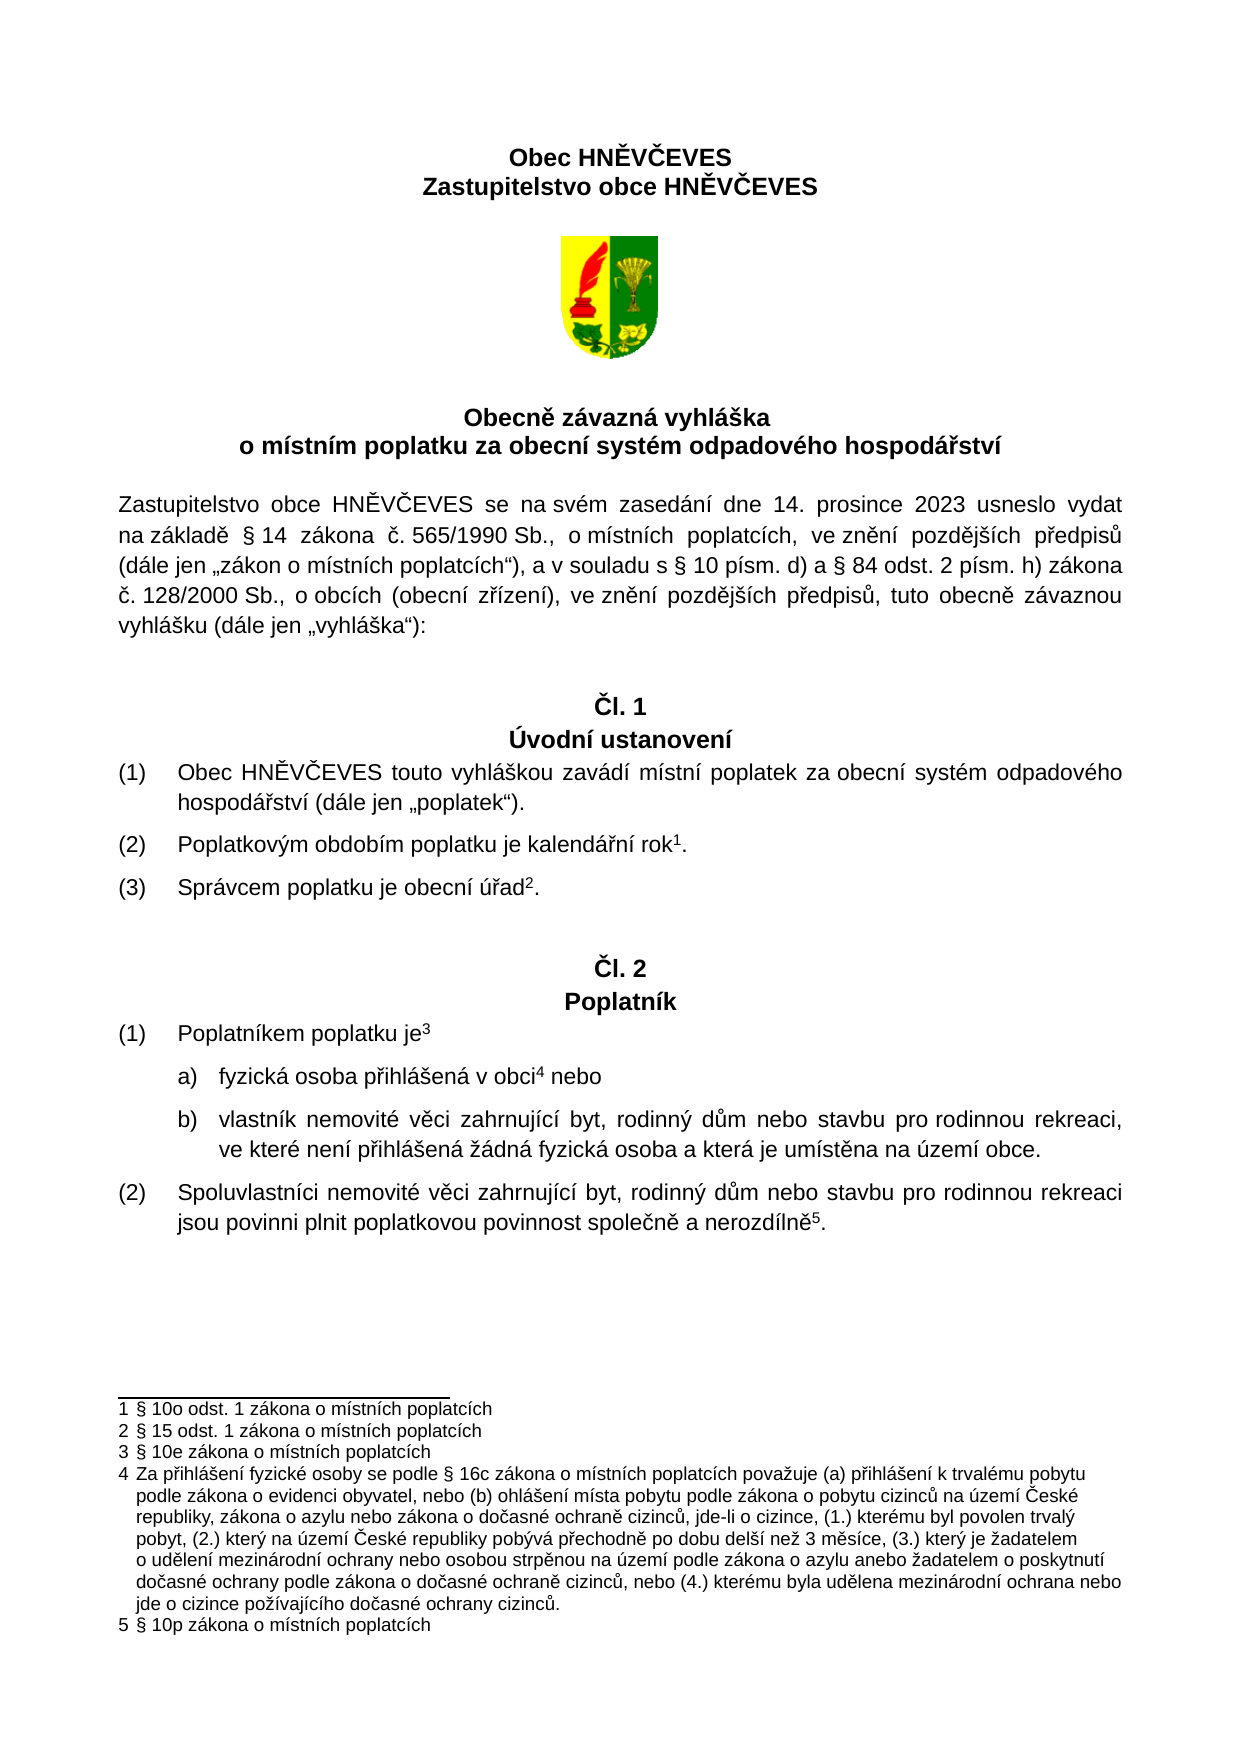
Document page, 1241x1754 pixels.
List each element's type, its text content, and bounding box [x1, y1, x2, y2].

list vlastník nemovité věci zahrnující byt, rodinný dům nebo stavbu pro rodinnou rekreaci, ve které není přihlášená žádná fyzická osoba a která je umístěna na území obce. [177, 1106, 1122, 1162]
subtitle Čl. 1 Úvodní ustanovení [118, 692, 1122, 754]
list Spoluvlastníci nemovité věci zahrnující byt, rodinný dům nebo stavbu pro rodinnou rekreaci jsou povinni plnit poplatkovou povinnost společně a nerozdílně. [118, 1179, 1122, 1235]
list Správcem poplatku je obecní úřad. [118, 874, 1122, 900]
subtitle Čl. 2 Poplatník [118, 954, 1122, 1016]
text Obec HNĚVČEVES Zastupitelstvo obce HNĚVČEVES [118, 143, 1122, 201]
subtitle Obecně závazná vyhláška o místním poplatku za obecní systém odpadového hospodářství [118, 403, 1122, 460]
list § 10e zákona o místních poplatcích [118, 1441, 1122, 1463]
list fyzická osoba přihlášená v obci nebo [177, 1063, 1122, 1089]
text Zastupitelstvo obce HNĚVČEVES se na svém zasedání dne 14. prosince 2023 usneslo vydat na základě § 14 zákona č. 565/1990 Sb., o místních poplatcích, ve znění pozdějších předpisů (dále jen „zákon o místních poplatcích“), a v souladu s § 10 písm. d) a § 84 odst. 2 písm. h) zákona č. 128/2000 Sb., o obcích (obecní zřízení), ve znění pozdějších předpisů, tuto obecně závaznou vyhlášku (dále jen „vyhláška“): [118, 491, 1122, 638]
list Za přihlášení fyzické osoby se podle § 16c zákona o místních poplatcích považuje (a) přihlášení k trvalému pobytu podle zákona o evidenci obyvatel, nebo (b) ohlášení místa pobytu podle zákona o pobytu cizinců na území České republiky, zákona o azylu nebo zákona o dočasné ochraně cizinců, jde-li o cizince, (1.) kterému byl povolen trvalý pobyt, (2.) který na území České republiky pobývá přechodně po dobu delší než 3 měsíce, (3.) který je žadatelem o udělení mezinárodní ochrany nebo osobou strpěnou na území podle zákona o azylu anebo žadatelem o poskytnutí dočasné ochrany podle zákona o dočasné ochraně cizinců, nebo (4.) kterému byla udělena mezinárodní ochrana nebo jde o cizince požívajícího dočasné ochrany cizinců. [118, 1463, 1122, 1614]
list § 15 odst. 1 zákona o místních poplatcích [118, 1420, 1122, 1441]
list § 10o odst. 1 zákona o místních poplatcích [118, 1398, 1122, 1420]
list Poplatkovým obdobím poplatku je kalendářní rok. [118, 831, 1122, 858]
list Poplatníkem poplatku je [118, 1020, 1122, 1047]
list Obec HNĚVČEVES touto vyhláškou zavádí místní poplatek za obecní systém odpadového hospodářství (dále jen „poplatek“). [118, 758, 1122, 815]
list § 10p zákona o místních poplatcích [118, 1614, 1122, 1635]
